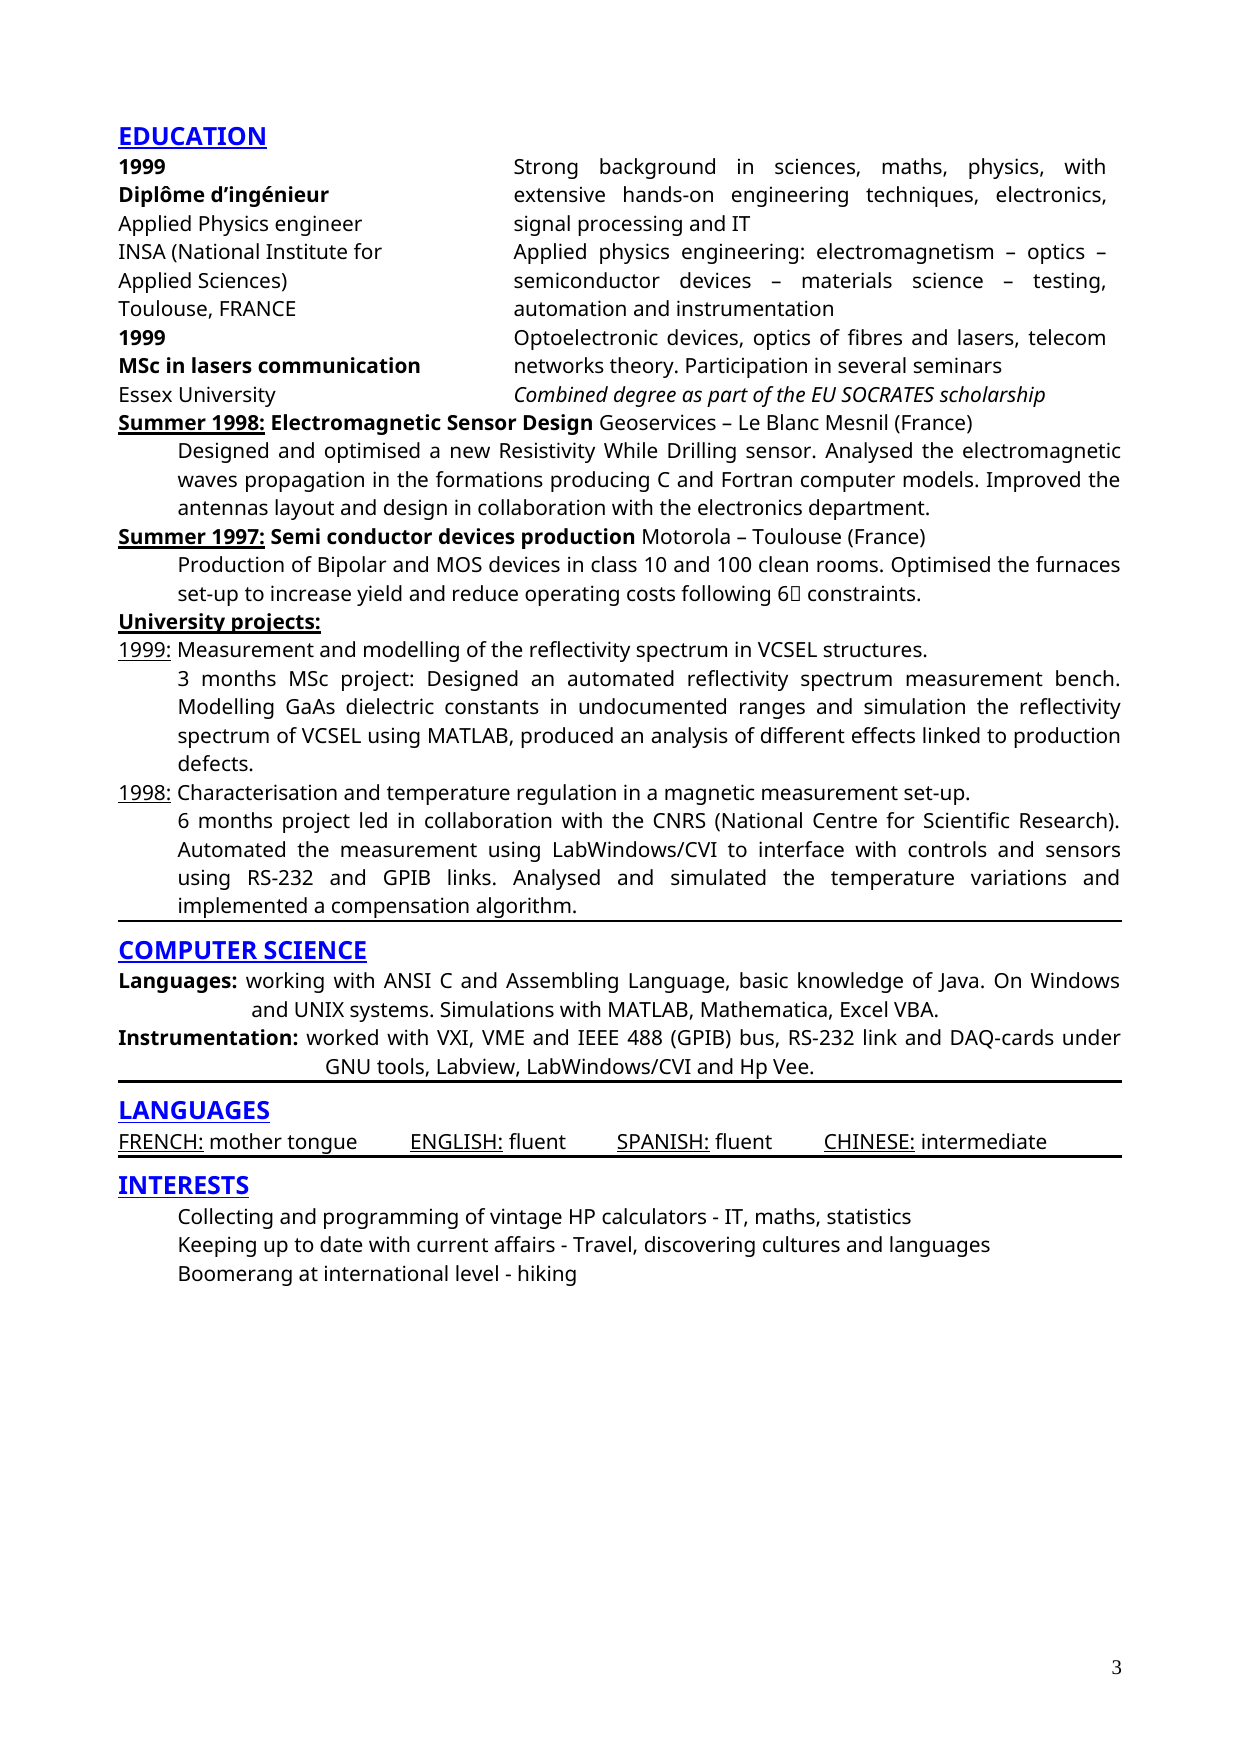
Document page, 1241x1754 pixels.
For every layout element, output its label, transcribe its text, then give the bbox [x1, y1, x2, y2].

text 1998: Characterisation and temperature regulation in a magnetic measurement set-up. [118, 778, 1122, 806]
text Summer 1998: Electromagnetic Sensor Design Geoservices – Le Blanc Mesnil (France) [118, 408, 1122, 437]
text University projects: [118, 607, 1122, 636]
table_header SPANISH: fluent [605, 1127, 812, 1155]
text Languages: working with ANSI C and Assembling Language, basic knowledge of Java. On Windows and UNIX systems. Simulations with MATLAB, Mathematica, Excel VBA. [118, 967, 1122, 1023]
text LANGUAGES [118, 1083, 1122, 1127]
table_header FRENCH: mother tongue [107, 1127, 399, 1155]
text Collecting and programming of vintage HP calculators - IT, maths, statistics Keeping up to date with current affairs - Travel, discovering cultures and languages Boomerang at international level - hiking [177, 1202, 1122, 1287]
table_header Strong background in sciences, maths, physics, with extensive hands-on engineering techniques, electronics, signal processing and IT Applied physics engineering: electromagnetism – optics – semiconductor devices – materials science – testing, automation and instrumentation [484, 152, 1137, 323]
text EDUCATION [118, 118, 1122, 152]
text INTERESTS [118, 1158, 1122, 1202]
text 6 months project led in collaboration with the CNRS (National Centre for Scientific Research). Automated the measurement using LabWindows/CVI to interface with controls and sensors using RS-232 and GPIB links. Analysed and simulated the temperature variations and implemented a compensation algorithm. [177, 806, 1122, 920]
table_cell 1999 MSc in lasers communication Essex University [89, 323, 484, 408]
table_header CHINESE: intermediate [812, 1127, 1122, 1155]
text Production of Bipolar and MOS devices in class 10 and 100 clean rooms. Optimised the furnaces set-up to increase yield and reduce operating costs following 6 constraints. [177, 550, 1122, 607]
text 1999: Measurement and modelling of the reflectivity spectrum in VCSEL structures. [118, 636, 1122, 664]
text Designed and optimised a new Resistivity While Drilling sensor. Analysed the electromagnetic waves propagation in the formations producing C and Fortran computer models. Improved the antennas layout and design in collaboration with the electronics department. [177, 437, 1122, 522]
text Instrumentation: worked with VXI, VME and IEEE 488 (GPIB) bus, RS-232 link and DAQ-cards under GNU tools, Labview, LabWindows/CVI and Hp Vee. [118, 1023, 1122, 1080]
table_cell Optoelectronic devices, optics of fibres and lasers, telecom networks theory. Participation in several seminars Combined degree as part of the EU SOCRATES scholarship [484, 323, 1137, 408]
text COMPUTER SCIENCE [118, 922, 1122, 967]
text Summer 1997: Semi conductor devices production Motorola – Toulouse (France) [118, 522, 1122, 550]
text 3 months MSc project: Designed an automated reflectivity spectrum measurement bench. Modelling GaAs dielectric constants in undocumented ranges and simulation the reflectivity spectrum of VCSEL using MATLAB, produced an analysis of different effects linked to production defects. [177, 664, 1122, 778]
table_header ENGLISH: fluent [399, 1127, 605, 1155]
table_header 1999 Diplôme d’ingénieur Applied Physics engineer INSA (National Institute for Applied Sciences) Toulouse, FRANCE [89, 152, 484, 323]
